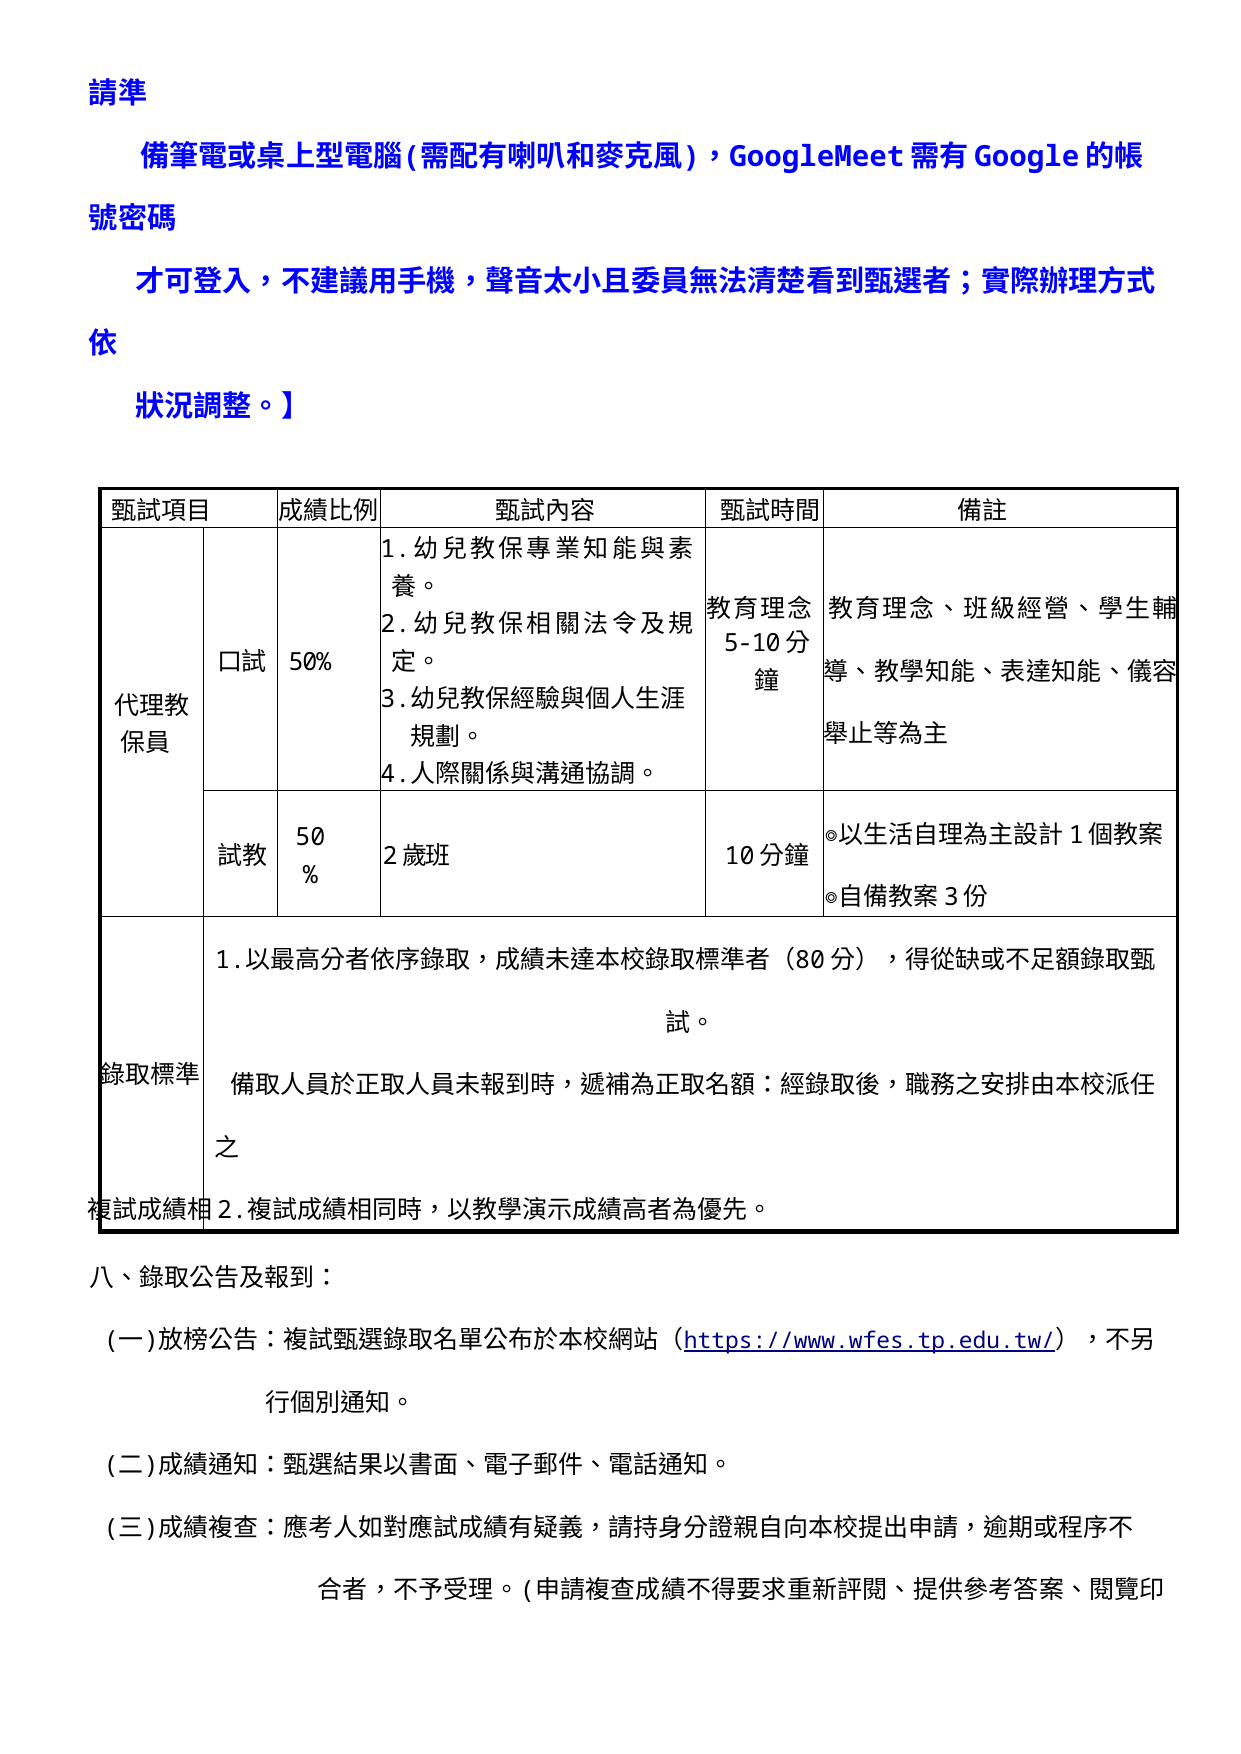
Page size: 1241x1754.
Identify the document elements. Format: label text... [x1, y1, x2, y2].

table_cell 代理教保員 [102, 528, 203, 916]
table_cell 1.以最高分者依序錄取，成績未達本校錄取標準者（80分），得從缺或不足額錄取甄試。 備取人員於正取人員未報到時，遞補為正取名額：經錄取後，職務之安排由本校派任之 (二)複試成績相2.複試成績相同時，以教學演示成績高者為優先。 [204, 917, 1176, 1229]
text (二)成績通知：甄選結果以書面、電子郵件、電話通知。 [0, 1421, 1167, 1483]
text 請準 [65, 49, 1167, 112]
text 合者，不予受理。(申請複查成績不得要求重新評閱、提供參考答案、閱覽印試 [0, 1546, 1167, 1671]
text (三)成績複查：應考人如對應試成績有疑義，請持身分證親自向本校提出申請，逾期或程序不 [0, 1483, 1167, 1546]
text 備筆電或桌上型電腦(需配有喇叭和麥克風)，GoogleMeet需有Google的帳號密碼 [65, 112, 1167, 237]
text 八、錄取公告及報到： [59, 1233, 1167, 1296]
table_cell 教育理念 教育理念、班級經營、學生輔導、教學知能、表達知能、儀容舉止等為主 [824, 528, 1176, 790]
table_cell 試教 [204, 791, 277, 916]
text 才可登入，不建議用手機，聲音太小且委員無法清楚看到甄選者；實際辦理方式依 [65, 237, 1167, 362]
table_cell 錄取標準 [102, 917, 203, 1229]
table_cell 50% [278, 528, 380, 790]
text (一)放榜公告：複試甄選錄取名單公布於本校網站（https://www.wfes.tp.edu.tw/），不另行個別通知。 [104, 1296, 1167, 1421]
table_cell 2歲班 [381, 791, 705, 916]
table_header 成績比例 [278, 490, 380, 527]
table_cell 10分鐘 [706, 791, 823, 916]
table_header 甄試項目 [102, 490, 277, 527]
table_header 甄試內容 [381, 490, 705, 527]
table_cell 1.幼兒教保專業知能與素養。 2.幼兒教保相關法令及規定。 3.幼兒教保經驗與個人生涯 規劃。 4.人際關係與溝通協調。 [381, 528, 705, 790]
text 狀況調整。】 [65, 362, 1196, 424]
table_header 備註 [824, 490, 1176, 527]
table_header 甄試時間 [706, 490, 823, 527]
table_cell ◎以生活自理為主設計1個教案 ◎自備教案3份 [824, 791, 1176, 916]
table_cell 口試 [204, 528, 277, 790]
table_cell 50% [278, 791, 380, 916]
table_cell 5-10分鐘 [706, 528, 823, 790]
